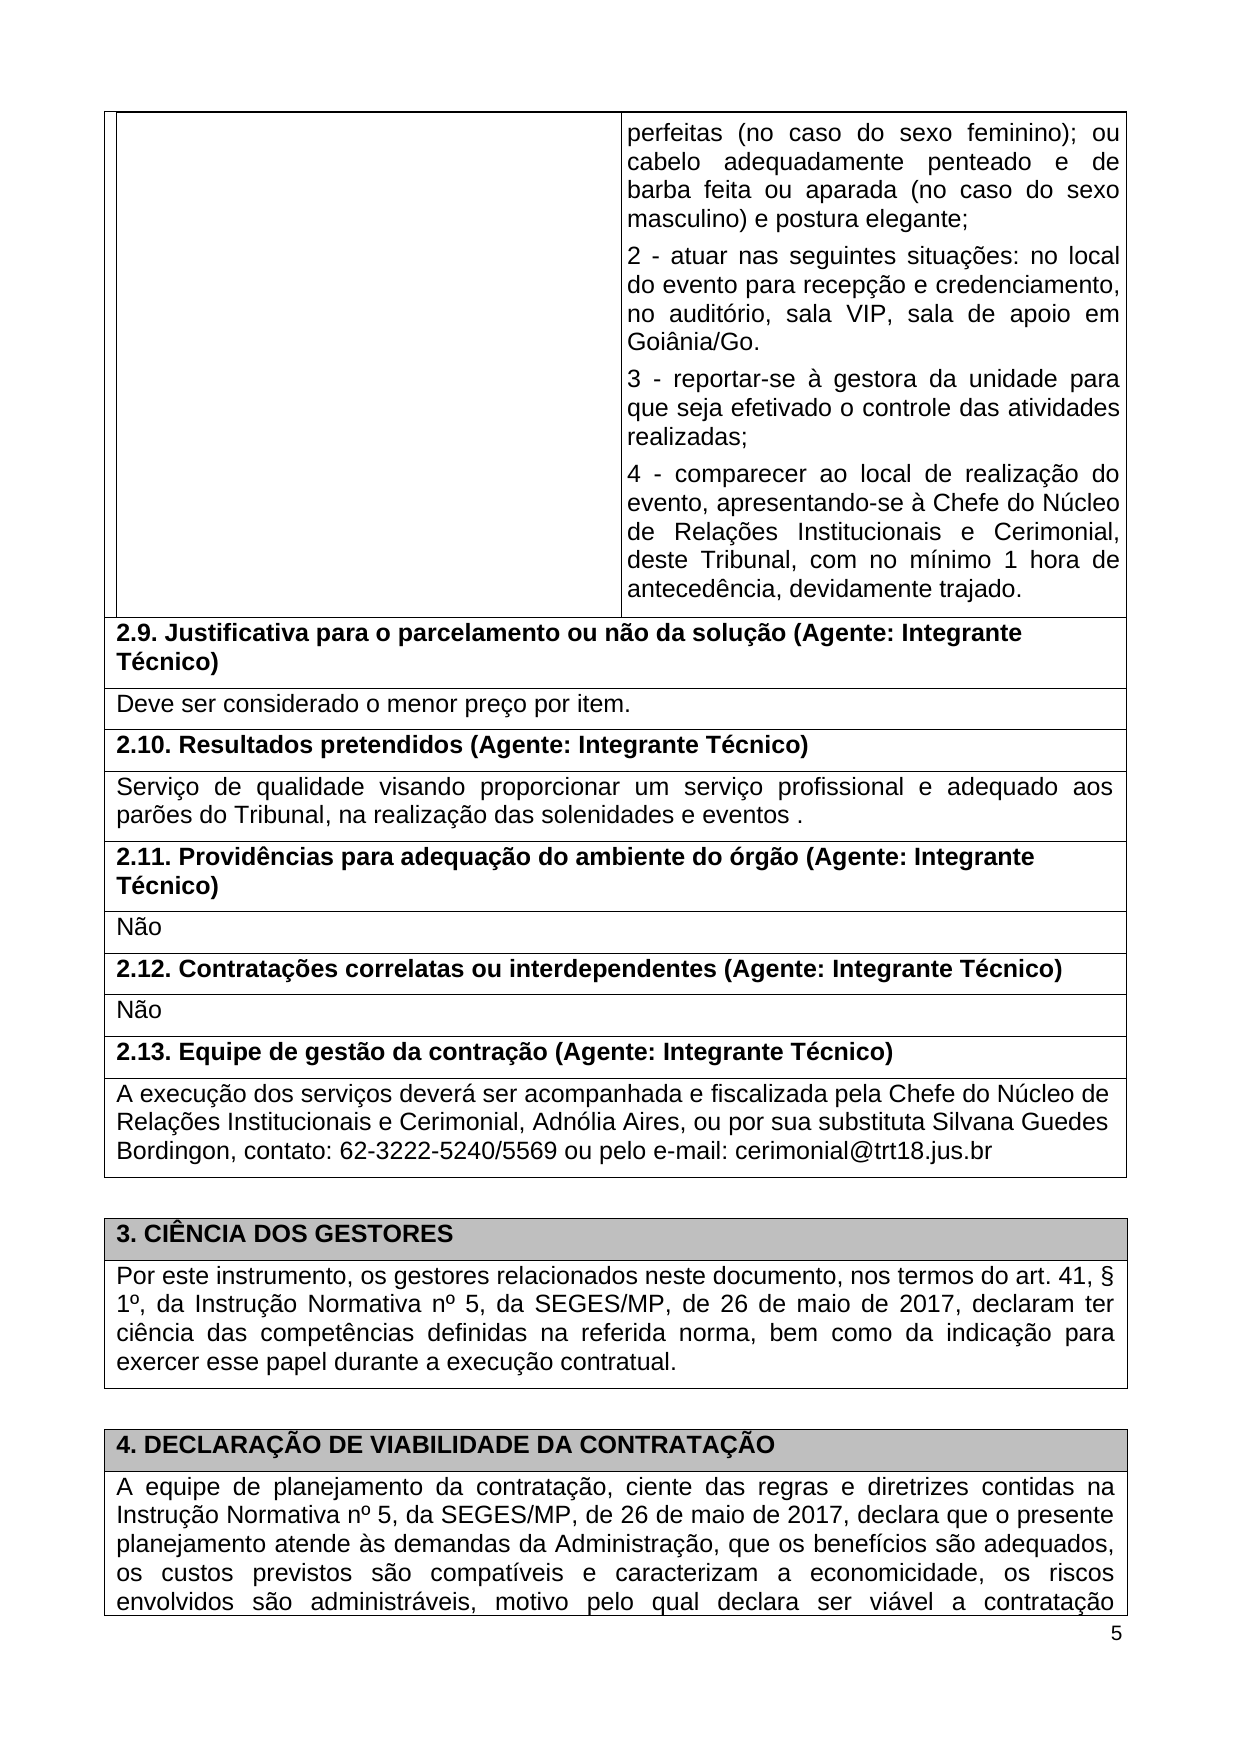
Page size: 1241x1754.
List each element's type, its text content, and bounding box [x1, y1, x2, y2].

table_cell 2.9. Justificativa para o parcelamento ou não da solução (Agente: Integrante Técnico) [105, 618, 1126, 687]
table_cell 2.12. Contratações correlatas ou interdependentes (Agente: Integrante Técnico) [105, 954, 1126, 994]
table_header 3. CIÊNCIA DOS GESTORES [105, 1219, 1127, 1260]
table_cell [117, 113, 621, 617]
table_cell perfeitas (no caso do sexo feminino); ou cabelo adequadamente penteado e de barba feita ou aparada (no caso do sexo masculino) e postura elegante; 2 - atuar nas seguintes situações: no local do evento para recepção e credenciamento, no auditório, sala VIP, sala de apoio em Goiânia/Go. 3 - reportar-se à gestora da unidade para que seja efetivado o controle das atividades realizadas; 4 - comparecer ao local de realização do evento, apresentando-se à Chefe do Núcleo de Relações Institucionais e Cerimonial, deste Tribunal, com no mínimo 1 hora de antecedência, devidamente trajado. [622, 113, 1126, 617]
table_cell A equipe de planejamento da contratação, ciente das regras e diretrizes contidas na Instrução Normativa nº 5, da SEGES/MP, de 26 de maio de 2017, declara que o presente planejamento atende às demandas da Administração, que os benefícios são adequados, os custos previstos são compatíveis e caracterizam a economicidade, os riscos envolvidos são administráveis, motivo pelo qual declara ser viável a contratação [105, 1472, 1127, 1615]
table_cell Deve ser considerado o menor preço por item. [105, 689, 1126, 729]
table_cell 2.13. Equipe de gestão da contração (Agente: Integrante Técnico) [105, 1037, 1126, 1077]
table_cell Não [105, 912, 1126, 953]
table_cell 2.10. Resultados pretendidos (Agente: Integrante Técnico) [105, 730, 1126, 771]
table_header 4. DECLARAÇÃO DE VIABILIDADE DA CONTRATAÇÃO [105, 1430, 1127, 1471]
table_cell Não [105, 995, 1126, 1036]
table_cell Serviço de qualidade visando proporcionar um serviço profissional e adequado aos parões do Tribunal, na realização das solenidades e eventos . [105, 772, 1126, 841]
table_cell Por este instrumento, os gestores relacionados neste documento, nos termos do art. 41, § 1º, da Instrução Normativa nº 5, da SEGES/MP, de 26 de maio de 2017, declaram ter ciência das competências definidas na referida norma, bem como da indicação para exercer esse papel durante a execução contratual. [105, 1261, 1127, 1387]
table_cell 2.11. Providências para adequação do ambiente do órgão (Agente: Integrante Técnico) [105, 842, 1126, 911]
table_cell A execução dos serviços deverá ser acompanhada e fiscalizada pela Chefe do Núcleo de Relações Institucionais e Cerimonial, Adnólia Aires, ou por sua substituta Silvana Guedes Bordingon, contato: 62-3222-5240/5569 ou pelo e-mail: cerimonial@trt18.jus.br [105, 1079, 1126, 1177]
table_cell [105, 112, 116, 617]
